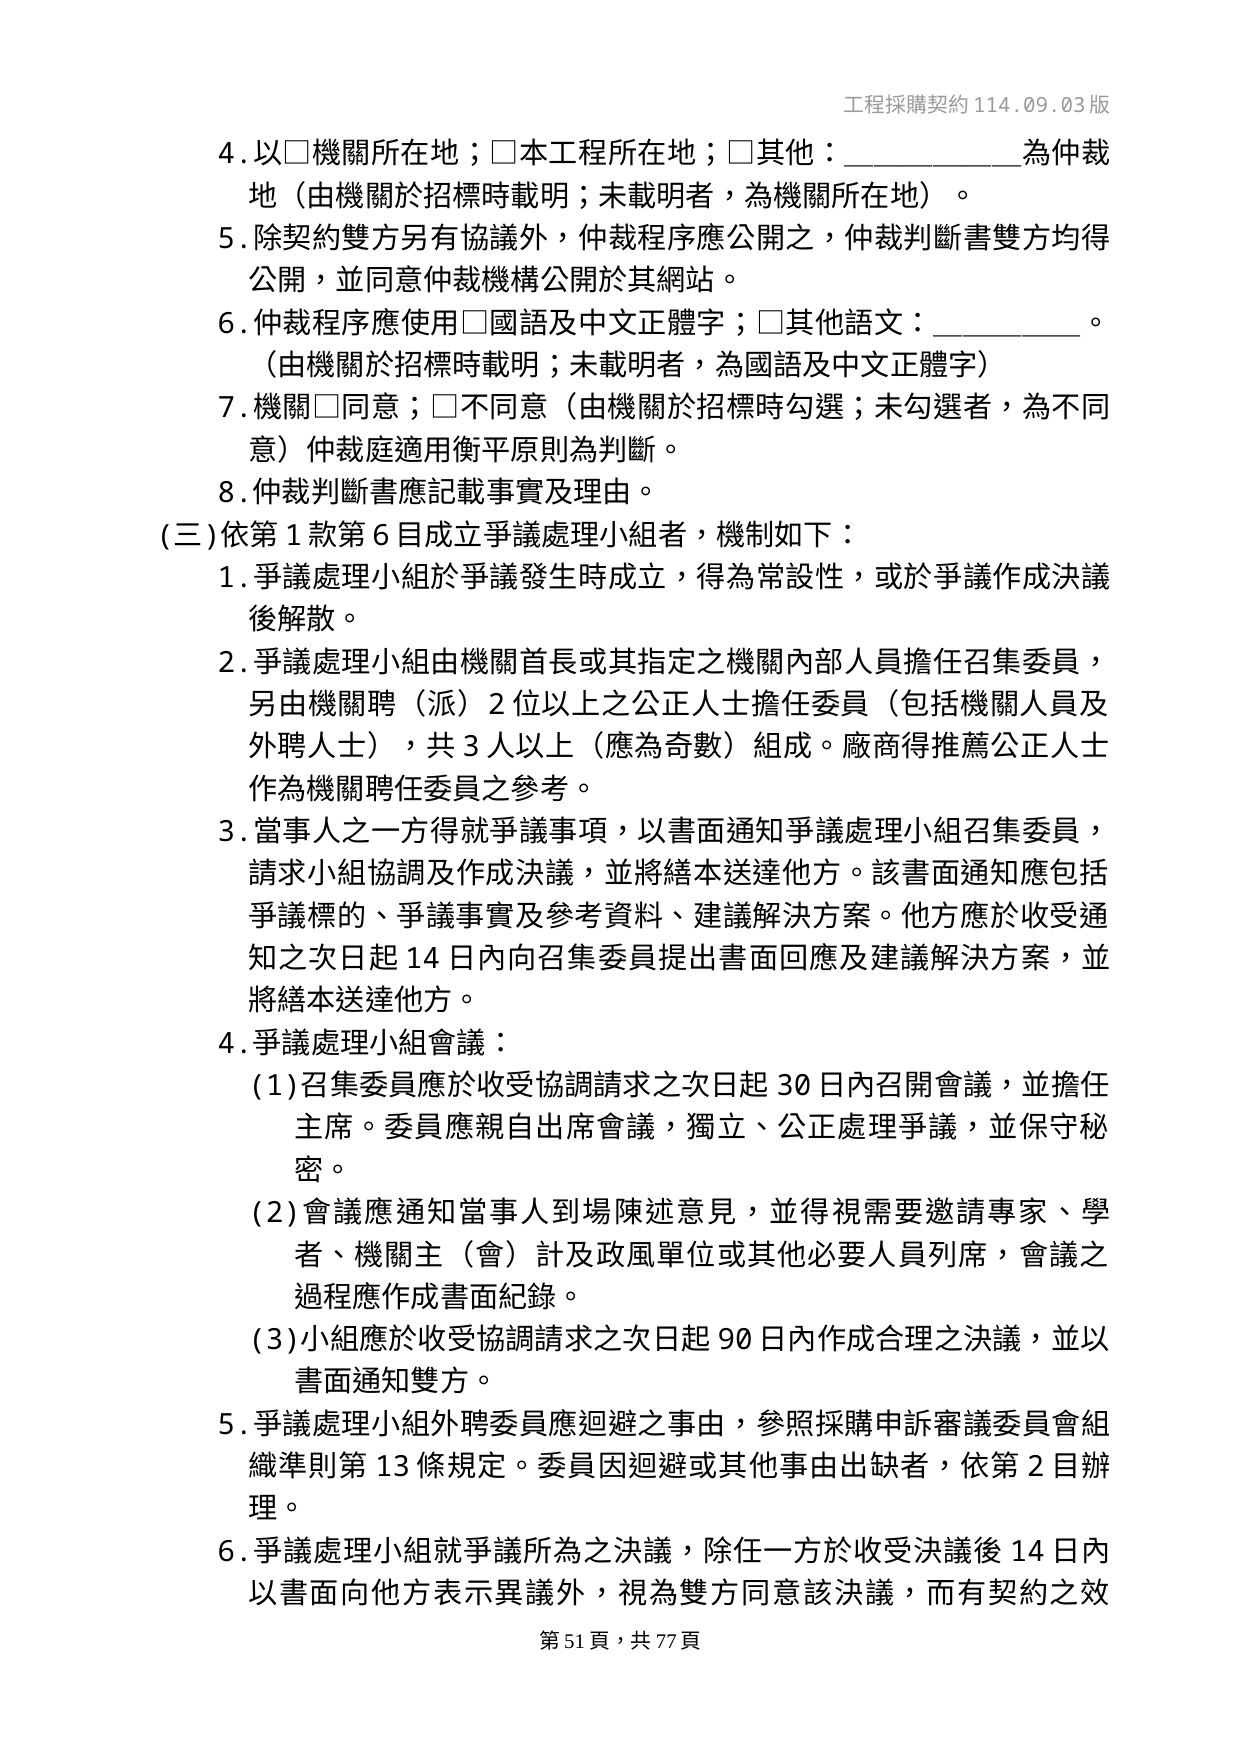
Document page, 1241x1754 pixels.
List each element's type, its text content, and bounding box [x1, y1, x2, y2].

text 6.爭議處理小組就爭議所為之決議，除任一方於收受決議後14日內以書面向他方表示異議外，視為雙方同意該決議，而有契約之效 [217, 1527, 1110, 1612]
text 2.爭議處理小組由機關首長或其指定之機關內部人員擔任召集委員，另由機關聘（派）2位以上之公正人士擔任委員（包括機關人員及外聘人士），共3人以上（應為奇數）組成。廠商得推薦公正人士作為機關聘任委員之參考。 [217, 638, 1110, 808]
text 4.爭議處理小組會議： [217, 1019, 1110, 1062]
text 5.除契約雙方另有協議外，仲裁程序應公開之，仲裁判斷書雙方均得公開，並同意仲裁機構公開於其網站。 [217, 214, 1110, 299]
text 8.仲裁判斷書應記載事實及理由。 [217, 469, 1110, 511]
text 6.仲裁程序應使用□國語及中文正體字；□其他語文：＿＿＿＿＿。（由機關於招標時載明；未載明者，為國語及中文正體字） [217, 299, 1110, 384]
text (三)依第1款第6目成立爭議處理小組者，機制如下： [156, 511, 1110, 553]
text (1)召集委員應於收受協調請求之次日起30日內召開會議，並擔任主席。委員應親自出席會議，獨立、公正處理爭議，並保守秘密。 [248, 1062, 1110, 1189]
text 3.當事人之一方得就爭議事項，以書面通知爭議處理小組召集委員，請求小組協調及作成決議，並將繕本送達他方。該書面通知應包括爭議標的、爭議事實及參考資料、建議解決方案。他方應於收受通知之次日起14日內向召集委員提出書面回應及建議解決方案，並將繕本送達他方。 [217, 808, 1110, 1019]
text (3)小組應於收受協調請求之次日起90日內作成合理之決議，並以書面通知雙方。 [248, 1316, 1110, 1400]
text 1.爭議處理小組於爭議發生時成立，得為常設性，或於爭議作成決議後解散。 [217, 553, 1110, 638]
text 5.爭議處理小組外聘委員應迴避之事由，參照採購申訴審議委員會組織準則第13條規定。委員因迴避或其他事由出缺者，依第2目辦理。 [217, 1400, 1110, 1527]
text 7.機關□同意；□不同意（由機關於招標時勾選；未勾選者，為不同意）仲裁庭適用衡平原則為判斷。 [217, 384, 1110, 469]
text (2)會議應通知當事人到場陳述意見，並得視需要邀請專家、學者、機關主（會）計及政風單位或其他必要人員列席，會議之過程應作成書面紀錄。 [248, 1189, 1110, 1316]
text 4.以□機關所在地；□本工程所在地；□其他：＿＿＿＿＿＿為仲裁地（由機關於招標時載明；未載明者，為機關所在地）。 [217, 130, 1110, 214]
